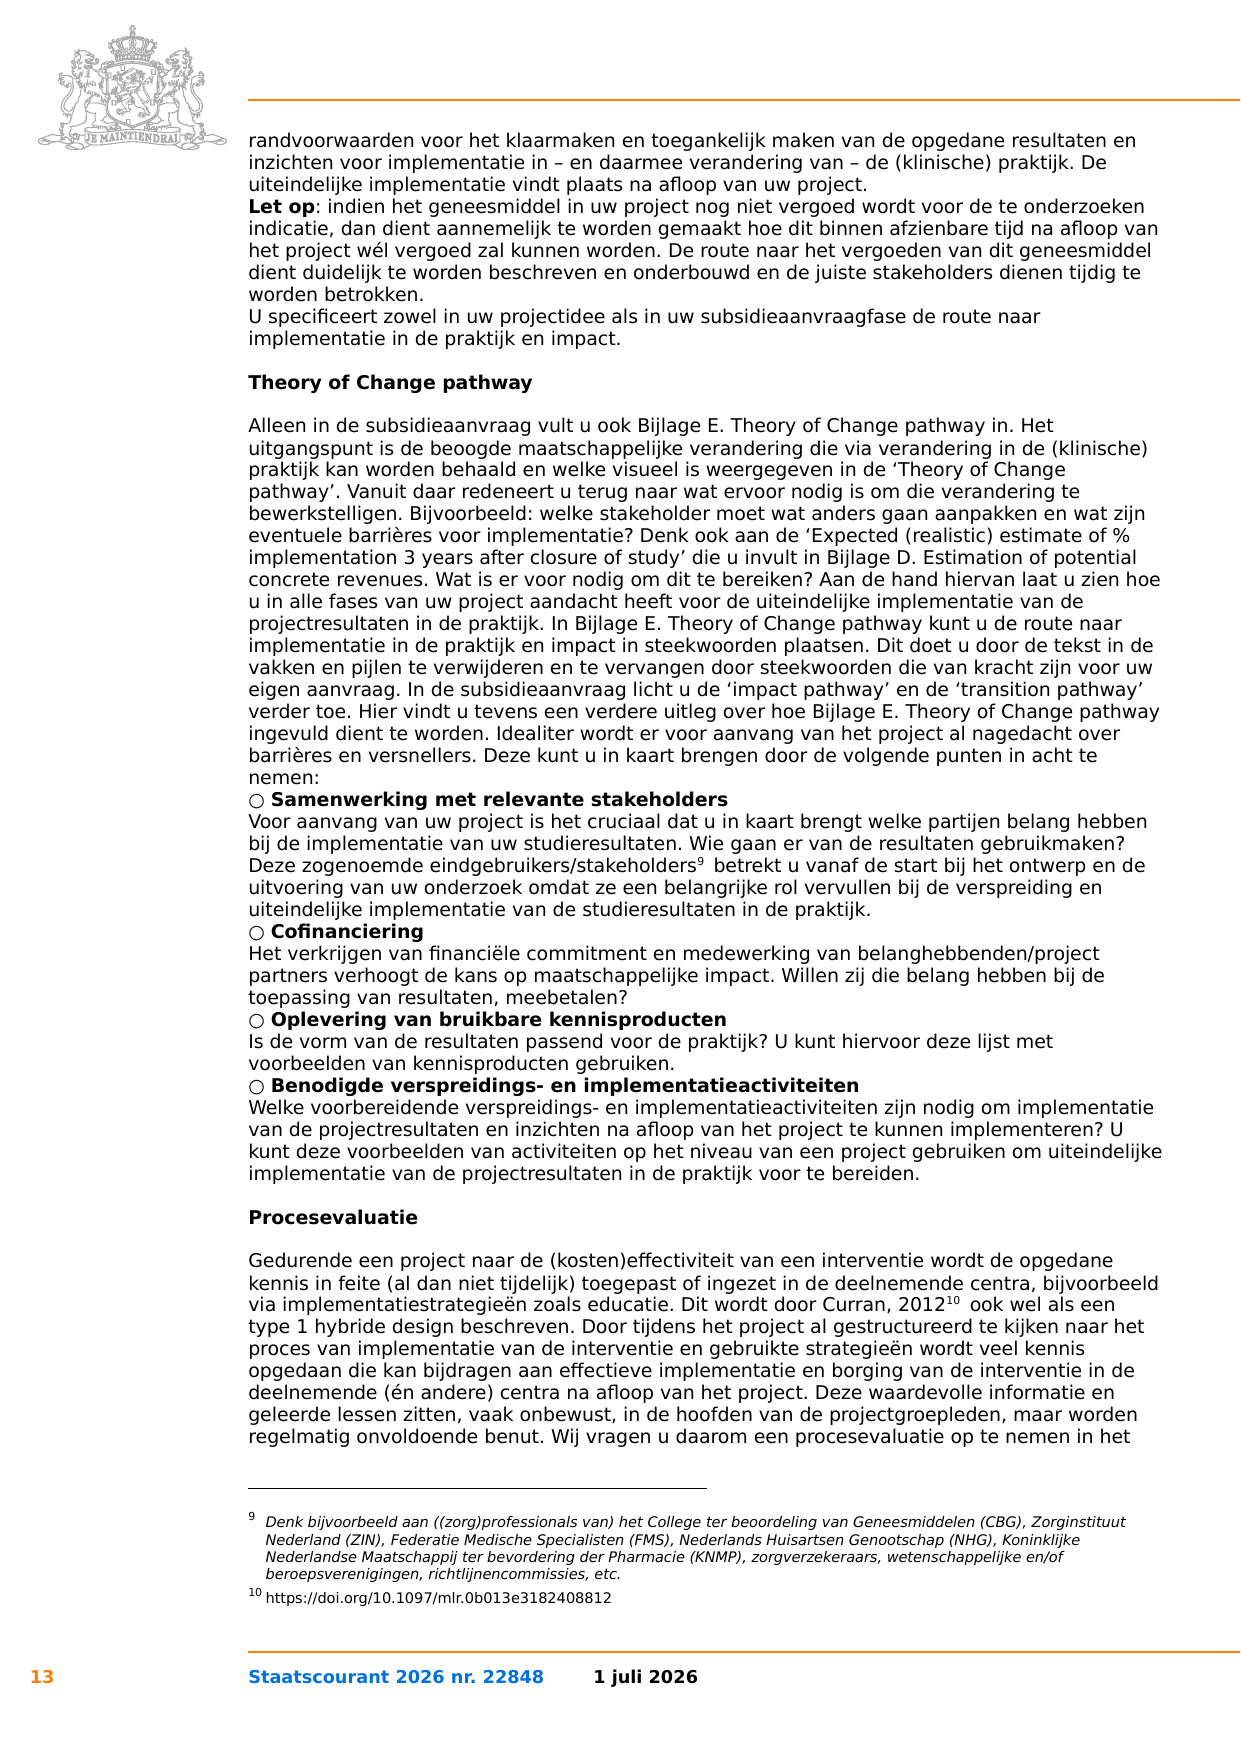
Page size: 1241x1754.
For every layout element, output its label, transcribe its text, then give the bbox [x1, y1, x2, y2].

text Is de vorm van de resultaten passend voor de praktijk? U kunt hiervoor deze lijst met voorbeelden van kennisproducten gebruiken. [248, 1031, 1163, 1075]
subtitle Procesevaluatie [248, 1207, 1163, 1228]
text Denk bijvoorbeeld aan ((zorg)professionals van) het College ter beoordeling van Geneesmiddelen (CBG), Zorginstituut Nederland (ZIN), Federatie Medische Specialisten (FMS), Nederlands Huisartsen Genootschap (NHG), Koninklijke Nederlandse Maatschappij ter bevordering der Pharmacie (KNMP), zorgverzekeraars, wetenschappelijke en/of beroepsverenigingen, richtlijnencommissies, etc. [248, 1510, 1163, 1583]
text https://doi.org/10.1097/mlr.0b013e3182408812 [248, 1586, 1163, 1608]
text Voor aanvang van uw project is het cruciaal dat u in kaart brengt welke partijen belang hebben bij de implementatie van uw studieresultaten. Wie gaan er van de resultaten gebruikmaken? Deze zogenoemde eindgebruikers/stakeholders betrekt u vanaf de start bij het ontwerp en de uitvoering van uw onderzoek omdat ze een belangrijke rol vervullen bij de verspreiding en uiteindelijke implementatie van de studieresultaten in de praktijk. [248, 811, 1163, 921]
text ○ Oplevering van bruikbare kennisproducten [248, 1009, 1163, 1031]
picture [38, 25, 227, 150]
subtitle Theory of Change pathway [248, 372, 1163, 393]
text ○ Samenwerking met relevante stakeholders [248, 789, 1163, 811]
text Alleen in de subsidieaanvraag vult u ook Bijlage E. Theory of Change pathway in. Het uitgangspunt is de beoogde maatschappelijke verandering die via verandering in de (klinische) praktijk kan worden behaald en welke visueel is weergegeven in de ‘Theory of Change pathway’. Vanuit daar redeneert u terug naar wat ervoor nodig is om die verandering te bewerkstelligen. Bijvoorbeeld: welke stakeholder moet wat anders gaan aanpakken en wat zijn eventuele barrières voor implementatie? Denk ook aan de ‘Expected (realistic) estimate of % implementation 3 years after closure of study’ die u invult in Bijlage D. Estimation of potential concrete revenues. Wat is er voor nodig om dit te bereiken? Aan de hand hiervan laat u zien hoe u in alle fases van uw project aandacht heeft voor de uiteindelijke implementatie van de projectresultaten in de praktijk. In Bijlage E. Theory of Change pathway kunt u de route naar implementatie in de praktijk en impact in steekwoorden plaatsen. Dit doet u door de tekst in de vakken en pijlen te verwijderen en te vervangen door steekwoorden die van kracht zijn voor uw eigen aanvraag. In de subsidieaanvraag licht u de ‘impact pathway’ en de ‘transition pathway’ verder toe. Hier vindt u tevens een verdere uitleg over hoe Bijlage E. Theory of Change pathway ingevuld dient te worden. Idealiter wordt er voor aanvang van het project al nagedacht over barrières en versnellers. Deze kunt u in kaart brengen door de volgende punten in acht te nemen: [248, 415, 1163, 789]
text U specificeert zowel in uw projectidee als in uw subsidieaanvraagfase de route naar implementatie in de praktijk en impact. [248, 306, 1163, 350]
text randvoorwaarden voor het klaarmaken en toegankelijk maken van de opgedane resultaten en inzichten voor implementatie in – en daarmee verandering van – de (klinische) praktijk. De uiteindelijke implementatie vindt plaats na afloop van uw project. [248, 130, 1163, 196]
text Het verkrijgen van financiële commitment en medewerking van belanghebbenden/project partners verhoogt de kans op maatschappelijke impact. Willen zij die belang hebben bij de toepassing van resultaten, meebetalen? [248, 943, 1163, 1009]
text Gedurende een project naar de (kosten)effectiviteit van een interventie wordt de opgedane kennis in feite (al dan niet tijdelijk) toegepast of ingezet in de deelnemende centra, bijvoorbeeld via implementatiestrategieën zoals educatie. Dit wordt door Curran, 2012 ook wel als een type 1 hybride design beschreven. Door tijdens het project al gestructureerd te kijken naar het proces van implementatie van de interventie en gebruikte strategieën wordt veel kennis opgedaan die kan bijdragen aan effectieve implementatie en borging van de interventie in de deelnemende (én andere) centra na afloop van het project. Deze waardevolle informatie en geleerde lessen zitten, vaak onbewust, in de hoofden van de projectgroepleden, maar worden regelmatig onvoldoende benut. Wij vragen u daarom een procesevaluatie op te nemen in het [248, 1250, 1163, 1448]
text Welke voorbereidende verspreidings- en implementatieactiviteiten zijn nodig om implementatie van de projectresultaten en inzichten na afloop van het project te kunnen implementeren? U kunt deze voorbeelden van activiteiten op het niveau van een project gebruiken om uiteindelijke implementatie van de projectresultaten in de praktijk voor te bereiden. [248, 1097, 1163, 1185]
text ○ Cofinanciering [248, 921, 1163, 943]
text ○ Benodigde verspreidings- en implementatieactiviteiten [248, 1075, 1163, 1097]
text Let op: indien het geneesmiddel in uw project nog niet vergoed wordt voor de te onderzoeken indicatie, dan dient aannemelijk te worden gemaakt hoe dit binnen afzienbare tijd na afloop van het project wél vergoed zal kunnen worden. De route naar het vergoeden van dit geneesmiddel dient duidelijk te worden beschreven en onderbouwd en de juiste stakeholders dienen tijdig te worden betrokken. [248, 196, 1163, 306]
